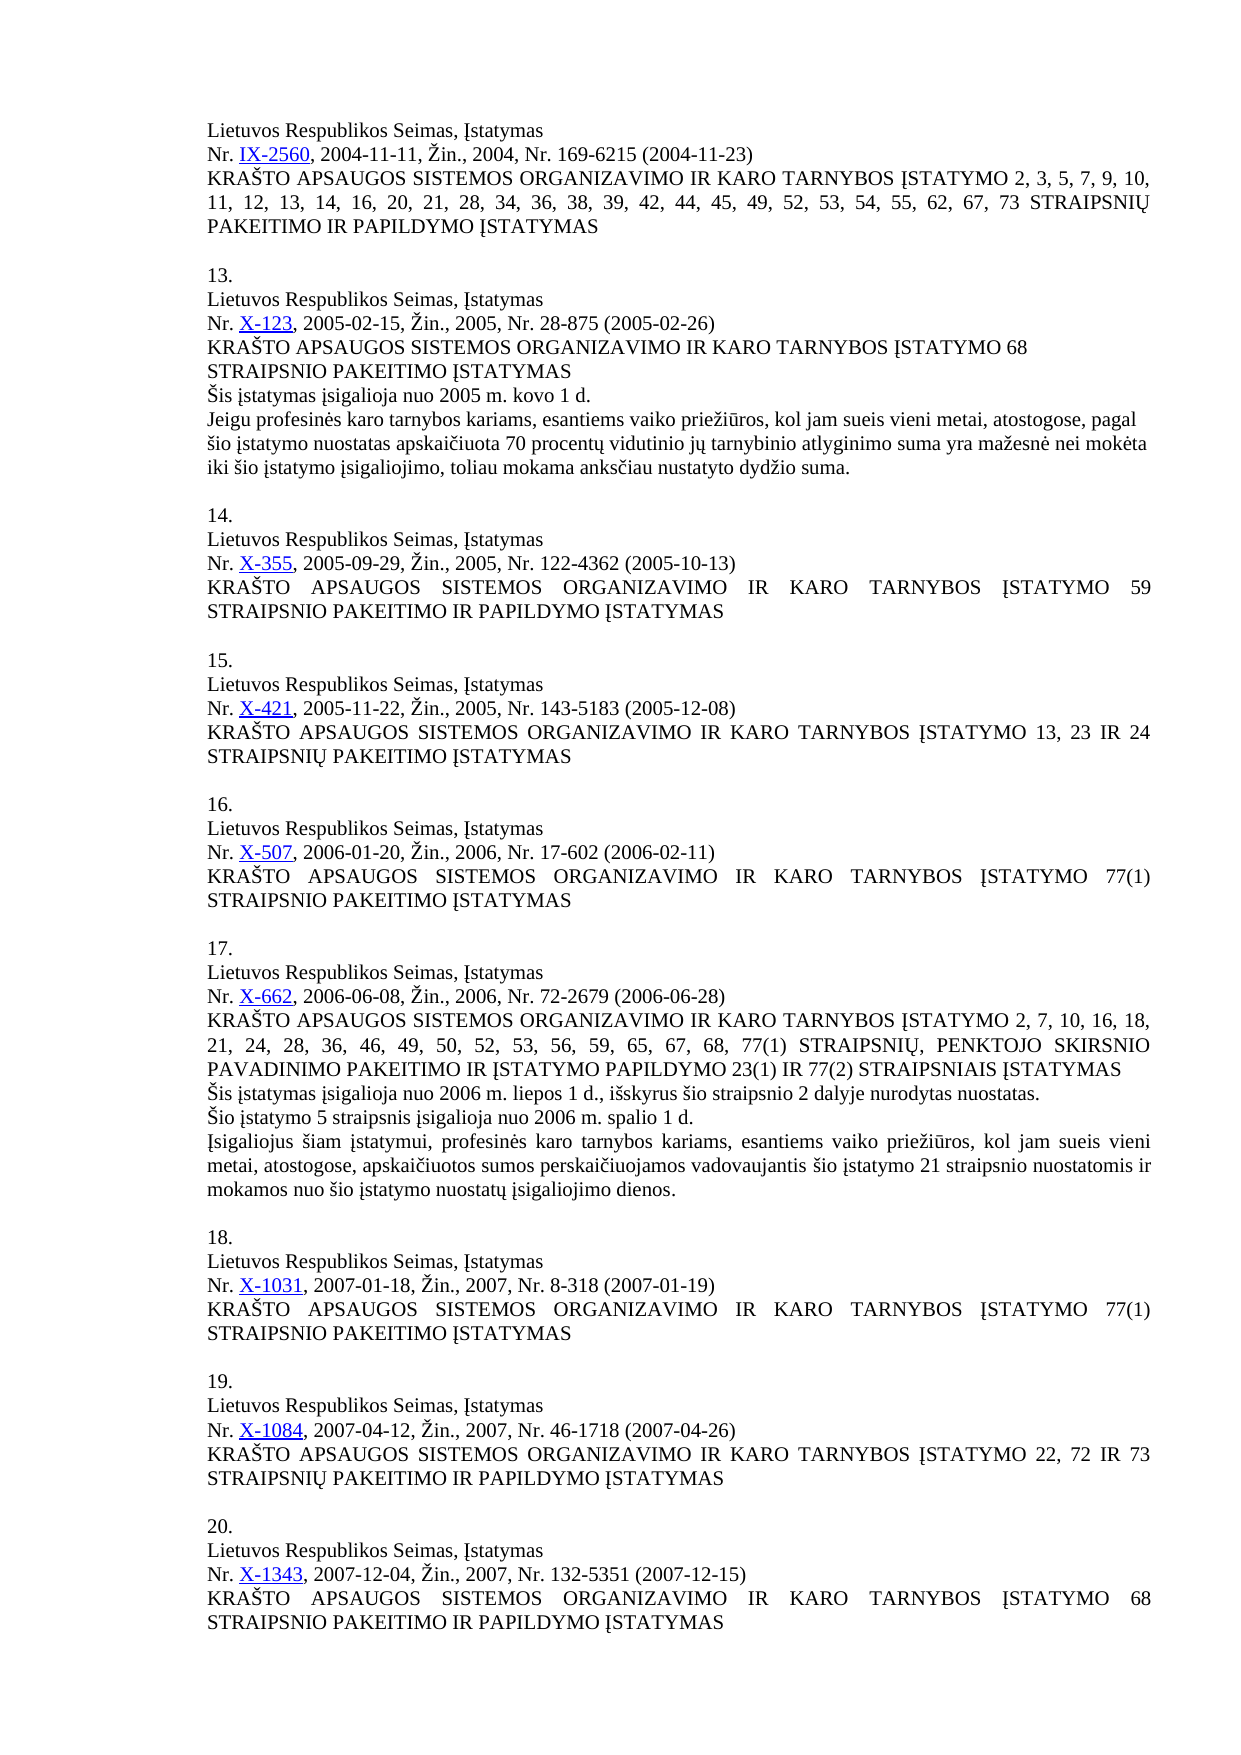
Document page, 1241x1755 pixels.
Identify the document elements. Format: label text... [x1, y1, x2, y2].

text Lietuvos Respublikos Seimas, Įstatymas [207, 1538, 1152, 1562]
text Nr. X-1084, 2007-04-12, Žin., 2007, Nr. 46-1718 (2007-04-26) [207, 1417, 1152, 1442]
text Lietuvos Respublikos Seimas, Įstatymas [207, 287, 1152, 311]
text KRAŠTO APSAUGOS SISTEMOS ORGANIZAVIMO IR KARO TARNYBOS ĮSTATYMO 68 STRAIPSNIO PAKEITIMO IR PAPILDYMO ĮSTATYMAS [207, 1586, 1152, 1634]
text Nr. X-507, 2006-01-20, Žin., 2006, Nr. 17-602 (2006-02-11) [207, 840, 1152, 864]
text 17. [207, 936, 1152, 960]
text 14. [207, 503, 1152, 527]
text Lietuvos Respublikos Seimas, Įstatymas [207, 816, 1152, 840]
text Nr. X-662, 2006-06-08, Žin., 2006, Nr. 72-2679 (2006-06-28) [207, 984, 1152, 1008]
text Nr. X-355, 2005-09-29, Žin., 2005, Nr. 122-4362 (2005-10-13) [207, 551, 1152, 575]
text 16. [207, 792, 1152, 816]
text Lietuvos Respublikos Seimas, Įstatymas [207, 1249, 1152, 1273]
text Nr. X-1343, 2007-12-04, Žin., 2007, Nr. 132-5351 (2007-12-15) [207, 1562, 1152, 1586]
text Šis įstatymas įsigalioja nuo 2006 m. liepos 1 d., išskyrus šio straipsnio 2 dalyje nurodytas nuostatas. [207, 1081, 1152, 1105]
text Jeigu profesinės karo tarnybos kariams, esantiems vaiko priežiūros, kol jam sueis vieni metai, atostogose, pagal šio įstatymo nuostatas apskaičiuota 70 procentų vidutinio jų tarnybinio atlyginimo suma yra mažesnė nei mokėta iki šio įstatymo įsigaliojimo, toliau mokama anksčiau nustatyto dydžio suma. [207, 407, 1152, 479]
text KRAŠTO APSAUGOS SISTEMOS ORGANIZAVIMO IR KARO TARNYBOS ĮSTATYMO 2, 7, 10, 16, 18, 21, 24, 28, 36, 46, 49, 50, 52, 53, 56, 59, 65, 67, 68, 77(1) STRAIPSNIŲ, PENKTOJO SKIRSNIO PAVADINIMO PAKEITIMO IR ĮSTATYMO PAPILDYMO 23(1) IR 77(2) STRAIPSNIAIS ĮSTATYMAS [207, 1008, 1152, 1081]
text 15. [207, 647, 1152, 672]
text KRAŠTO APSAUGOS SISTEMOS ORGANIZAVIMO IR KARO TARNYBOS ĮSTATYMO 68 STRAIPSNIO PAKEITIMO ĮSTATYMAS [207, 335, 1152, 383]
text Nr. IX-2560, 2004-11-11, Žin., 2004, Nr. 169-6215 (2004-11-23) [207, 142, 1152, 166]
text KRAŠTO APSAUGOS SISTEMOS ORGANIZAVIMO IR KARO TARNYBOS ĮSTATYMO 13, 23 IR 24 STRAIPSNIŲ PAKEITIMO ĮSTATYMAS [207, 720, 1152, 768]
text KRAŠTO APSAUGOS SISTEMOS ORGANIZAVIMO IR KARO TARNYBOS ĮSTATYMO 59 STRAIPSNIO PAKEITIMO IR PAPILDYMO ĮSTATYMAS [207, 575, 1152, 623]
text 19. [207, 1369, 1152, 1393]
text KRAŠTO APSAUGOS SISTEMOS ORGANIZAVIMO IR KARO TARNYBOS ĮSTATYMO 2, 3, 5, 7, 9, 10, 11, 12, 13, 14, 16, 20, 21, 28, 34, 36, 38, 39, 42, 44, 45, 49, 52, 53, 54, 55, 62, 67, 73 STRAIPSNIŲ PAKEITIMO IR PAPILDYMO ĮSTATYMAS [207, 166, 1152, 238]
text KRAŠTO APSAUGOS SISTEMOS ORGANIZAVIMO IR KARO TARNYBOS ĮSTATYMO 77(1) STRAIPSNIO PAKEITIMO ĮSTATYMAS [207, 1297, 1152, 1345]
text Lietuvos Respublikos Seimas, Įstatymas [207, 1393, 1152, 1417]
text Lietuvos Respublikos Seimas, Įstatymas [207, 527, 1152, 551]
text 20. [207, 1514, 1152, 1538]
text Šio įstatymo 5 straipsnis įsigalioja nuo 2006 m. spalio 1 d. [207, 1105, 1152, 1129]
text Šis įstatymas įsigalioja nuo 2005 m. kovo 1 d. [207, 383, 1152, 407]
text 13. [207, 262, 1152, 287]
text Lietuvos Respublikos Seimas, Įstatymas [207, 960, 1152, 984]
text Nr. X-421, 2005-11-22, Žin., 2005, Nr. 143-5183 (2005-12-08) [207, 696, 1152, 720]
text Nr. X-123, 2005-02-15, Žin., 2005, Nr. 28-875 (2005-02-26) [207, 311, 1152, 335]
text KRAŠTO APSAUGOS SISTEMOS ORGANIZAVIMO IR KARO TARNYBOS ĮSTATYMO 77(1) STRAIPSNIO PAKEITIMO ĮSTATYMAS [207, 864, 1152, 912]
text KRAŠTO APSAUGOS SISTEMOS ORGANIZAVIMO IR KARO TARNYBOS ĮSTATYMO 22, 72 IR 73 STRAIPSNIŲ PAKEITIMO IR PAPILDYMO ĮSTATYMAS [207, 1442, 1152, 1490]
text Nr. X-1031, 2007-01-18, Žin., 2007, Nr. 8-318 (2007-01-19) [207, 1273, 1152, 1297]
text 18. [207, 1225, 1152, 1249]
text Įsigaliojus šiam įstatymui, profesinės karo tarnybos kariams, esantiems vaiko priežiūros, kol jam sueis vieni metai, atostogose, apskaičiuotos sumos perskaičiuojamos vadovaujantis šio įstatymo 21 straipsnio nuostatomis ir mokamos nuo šio įstatymo nuostatų įsigaliojimo dienos. [207, 1129, 1152, 1201]
text Lietuvos Respublikos Seimas, Įstatymas [207, 672, 1152, 696]
text Lietuvos Respublikos Seimas, Įstatymas [207, 118, 1152, 142]
